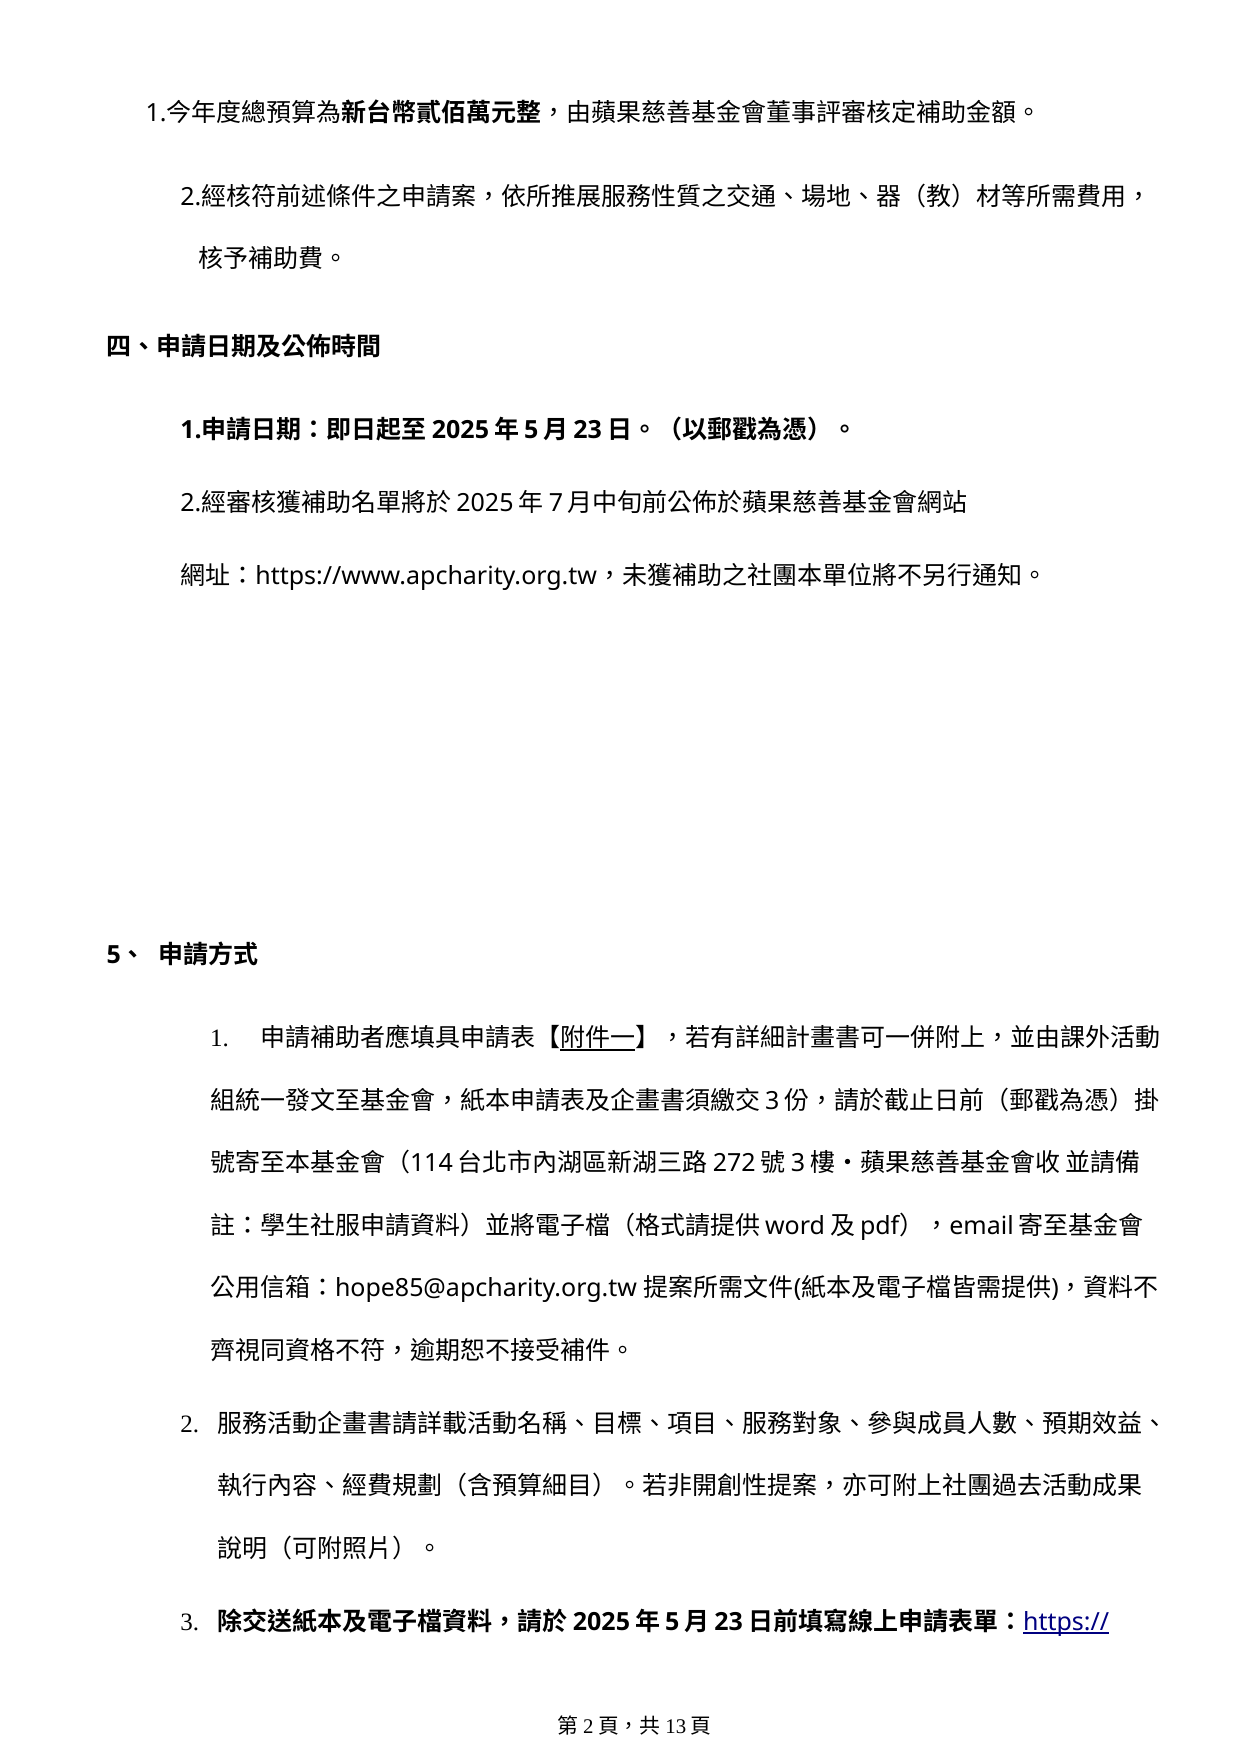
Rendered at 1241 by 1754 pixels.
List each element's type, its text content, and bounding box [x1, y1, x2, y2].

text 2.經審核獲補助名單將於2025年7月中旬前公佈於蘋果慈善基金會網站 [180, 459, 1162, 521]
text 四、申請日期及公佈時間 [106, 302, 1162, 365]
text 網址：https://www.apcharity.org.tw，未獲補助之社團本單位將不另行通知。 [180, 532, 1162, 594]
list 服務活動企畫書請詳載活動名稱、目標、項目、服務對象、參與成員人數、預期效益、執行內容、經費規劃（含預算細目）。若非開創性提案，亦可附上社團過去活動成果說明（可附照片）。 [180, 1379, 1162, 1567]
list 除交送紙本及電子檔資料，請於2025年5月23日前填寫線上申請表單：https:// [180, 1577, 1162, 1640]
text 1.申請日期：即日起至2025年5月23日。（以郵戳為憑）。 [180, 386, 1162, 448]
text 1.今年度總預算為新台幣貳佰萬元整，由蘋果慈善基金會董事評審核定補助金額。 [106, 69, 1162, 132]
list 申請方式 [106, 911, 1162, 973]
text 2.經核符前述條件之申請案，依所推展服務性質之交通、場地、器（教）材等所需費用，核予補助費。 [180, 152, 1162, 277]
list 申請補助者應填具申請表【附件一】，若有詳細計畫書可一併附上，並由課外活動組統一發文至基金會，紙本申請表及企畫書須繳交3份，請於截止日前（郵戳為憑）掛號寄至本基金會（114台北市內湖區新湖三路272號3樓‧蘋果慈善基金會收 並請備註：學生社服申請資料）並將電子檔（格式請提供word及pdf），email寄至基金會公用信箱：hope85@apcharity.org.tw 提案所需文件(紙本及電子檔皆需提供)，資料不齊視同資格不符，逾期恕不接受補件。 [210, 994, 1162, 1369]
